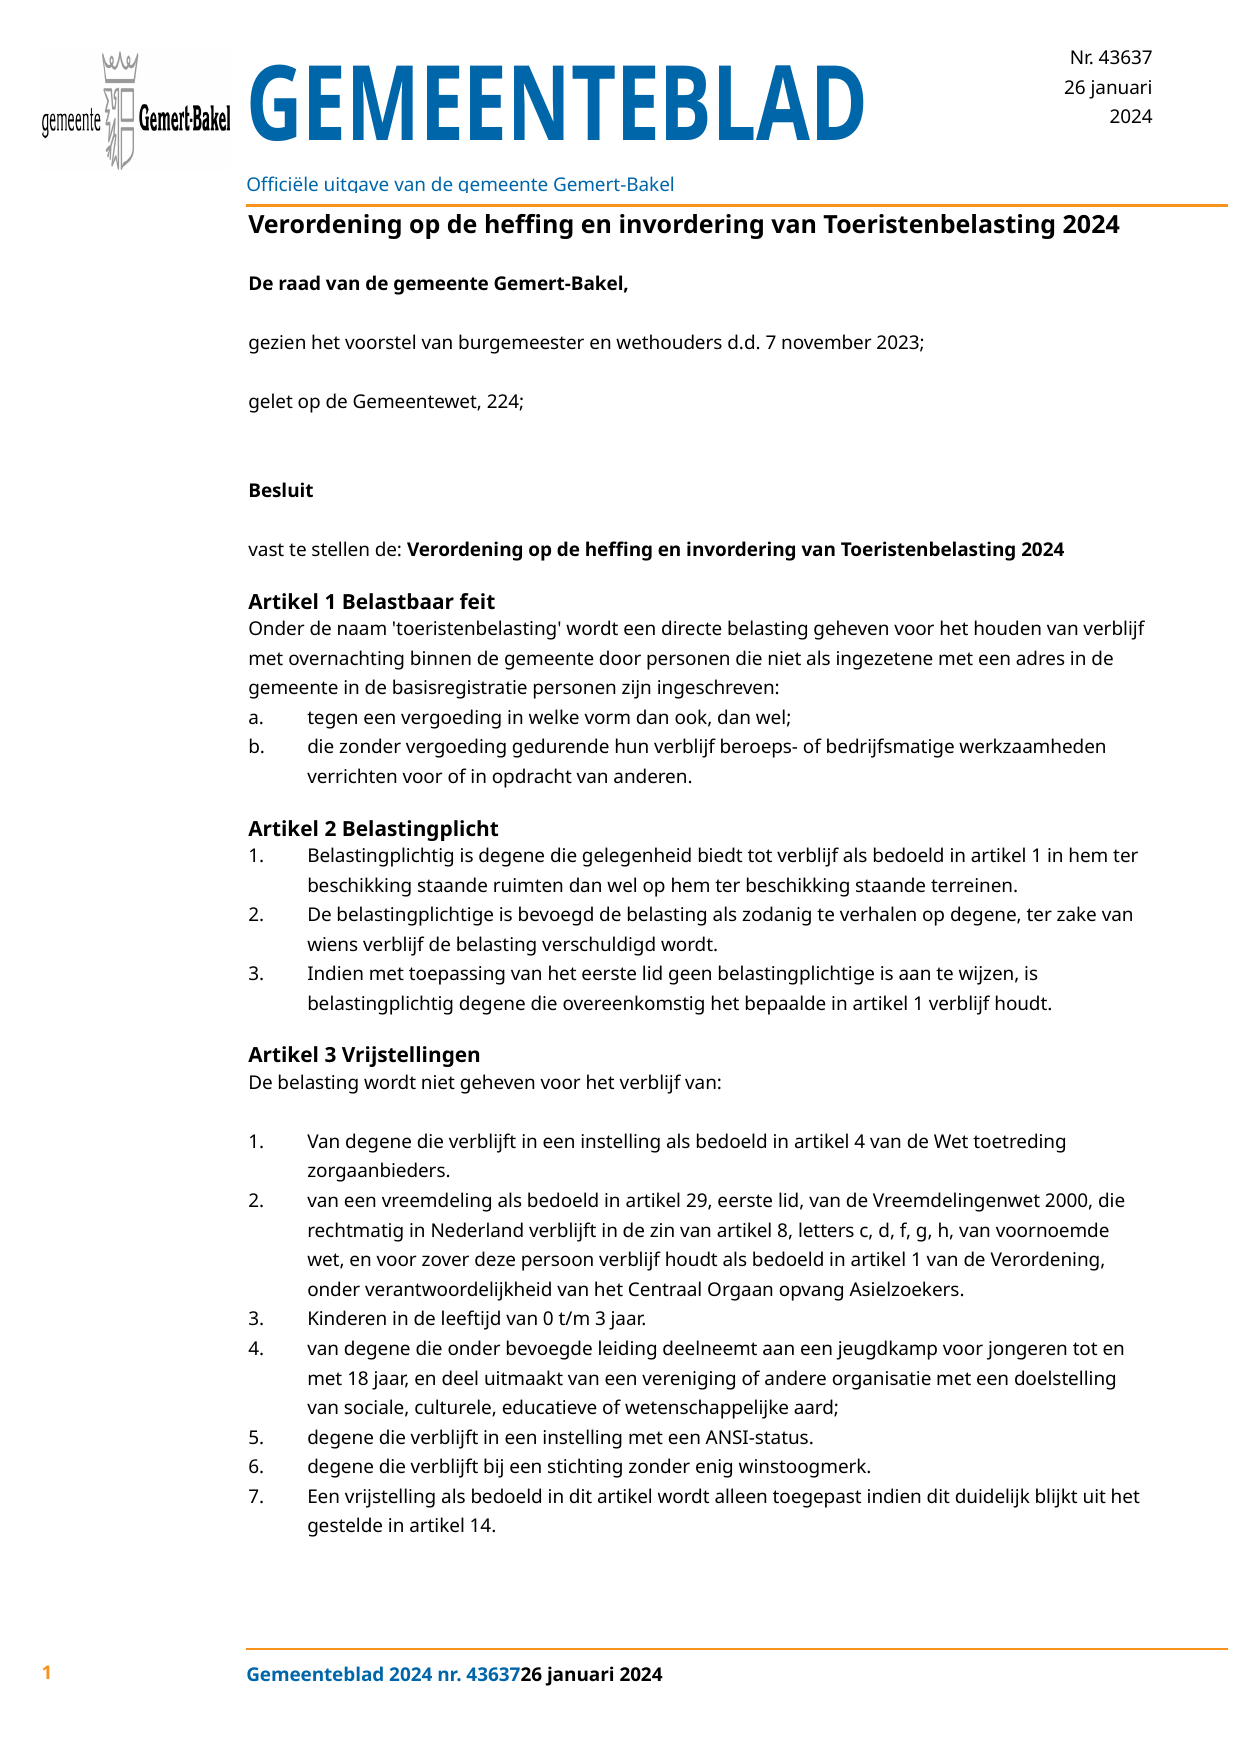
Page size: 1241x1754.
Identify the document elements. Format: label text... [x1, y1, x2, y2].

text Verordening op de heffing en invordering van Toeristenbelasting 2024 [248, 207, 1152, 241]
text Artikel 3 Vrijstellingen [248, 1041, 1152, 1069]
text Besluit [248, 477, 1152, 503]
list Belastingplichtig is degene die gelegenheid biedt tot verblijf als bedoeld in artikel 1 in hem ter beschikking staande ruimten dan wel op hem ter beschikking staande terreinen. [248, 842, 1152, 897]
list tegen een vergoeding in welke vorm dan ook, dan wel; [248, 704, 1152, 730]
list degene die verblijft bij een stichting zonder enig winstoogmerk. [248, 1453, 1152, 1479]
list degene die verblijft in een instelling met een ANSI-status. [248, 1424, 1152, 1450]
text De raad van de gemeente Gemert-Bakel, [248, 270, 1152, 296]
text De belasting wordt niet geheven voor het verblijf van: [248, 1069, 1152, 1095]
list De belastingplichtige is bevoegd de belasting als zodanig te verhalen op degene, ter zake van wiens verblijf de belasting verschuldigd wordt. [248, 901, 1152, 957]
list Een vrijstelling als bedoeld in dit artikel wordt alleen toegepast indien dit duidelijk blijkt uit het gestelde in artikel 14. [248, 1483, 1152, 1538]
list Van degene die verblijft in een instelling als bedoeld in artikel 4 van de Wet toetreding zorgaanbieders. [248, 1128, 1152, 1183]
text gelet op de Gemeentewet, 224; [248, 389, 1152, 414]
text gezien het voorstel van burgemeester en wethouders d.d. 7 november 2023; [248, 329, 1152, 355]
text Onder de naam 'toeristenbelasting' wordt een directe belasting geheven voor het houden van verblijf met overnachting binnen de gemeente door personen die niet als ingezetene met een adres in de gemeente in de basisregistratie personen zijn ingeschreven: [248, 615, 1152, 700]
list van een vreemdeling als bedoeld in artikel 29, eerste lid, van de Vreemdelingenwet 2000, die rechtmatig in Nederland verblijft in de zin van artikel 8, letters c, d, f, g, h, van voornoemde wet, en voor zover deze persoon verblijf houdt als bedoeld in artikel 1 van de Verordening, onder verantwoordelijkheid van het Centraal Orgaan opvang Asielzoekers. [248, 1187, 1152, 1302]
text vast te stellen de: Verordening op de heffing en invordering van Toeristenbelasting 2024 [248, 537, 1152, 562]
text Artikel 2 Belastingplicht [248, 814, 1152, 842]
picture [41, 47, 231, 172]
list Kinderen in de leeftijd van 0 t/m 3 jaar. [248, 1306, 1152, 1331]
text Artikel 1 Belastbaar feit [248, 587, 1152, 615]
list die zonder vergoeding gedurende hun verblijf beroeps- of bedrijfsmatige werkzaamheden verrichten voor of in opdracht van anderen. [248, 734, 1152, 789]
list Indien met toepassing van het eerste lid geen belastingplichtige is aan te wijzen, is belastingplichtig degene die overeenkomstig het bepaalde in artikel 1 verblijf houdt. [248, 961, 1152, 1016]
list van degene die onder bevoegde leiding deelneemt aan een jeugdkamp voor jongeren tot en met 18 jaar, en deel uitmaakt van een vereniging of andere organisatie met een doelstelling van sociale, culturele, educatieve of wetenschappelijke aard; [248, 1335, 1152, 1420]
